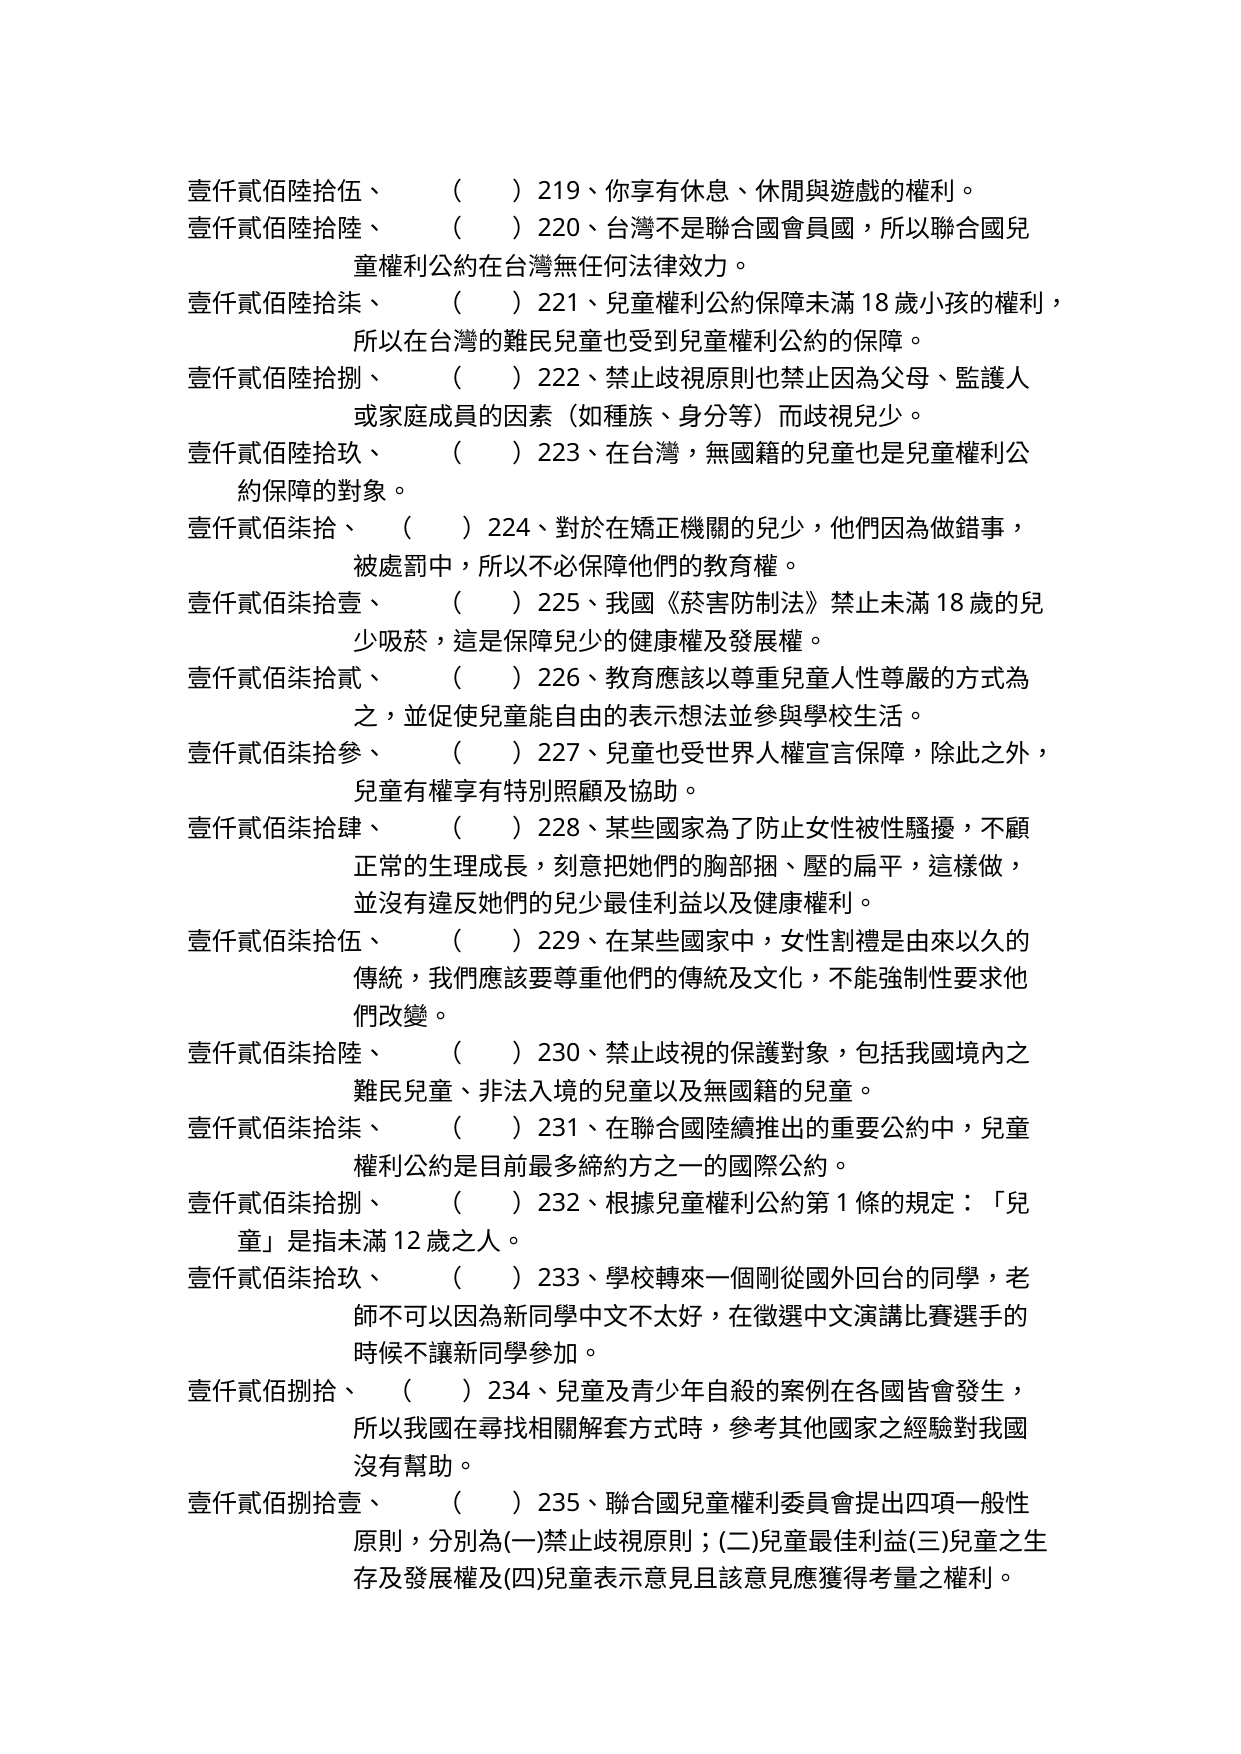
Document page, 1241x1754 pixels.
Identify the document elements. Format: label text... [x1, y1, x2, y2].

list （ ）229、在某些國家中，女性割禮是由來以久的傳統，我們應該要尊重他們的傳統及文化，不能強制性要求他們改變。 [187, 914, 1053, 1027]
list （ ）222、禁止歧視原則也禁止因為父母、監護人或家庭成員的因素（如種族、身分等）而歧視兒少。 [187, 352, 1053, 427]
list （ ）231、在聯合國陸續推出的重要公約中，兒童權利公約是目前最多締約方之一的國際公約。 [187, 1102, 1053, 1177]
list （ ）223、在台灣，無國籍的兒童也是兒童權利公約保障的對象。 [187, 427, 1053, 502]
list （ ）228、某些國家為了防止女性被性騷擾，不顧正常的生理成長，刻意把她們的胸部捆、壓的扁平，這樣做，並沒有違反她們的兒少最佳利益以及健康權利。 [187, 802, 1053, 914]
list （ ）225、我國《菸害防制法》禁止未滿18歲的兒少吸菸，這是保障兒少的健康權及發展權。 [187, 577, 1053, 652]
list （ ）235、聯合國兒童權利委員會提出四項一般性原則，分別為(一)禁止歧視原則；(二)兒童最佳利益(三)兒童之生存及發展權及(四)兒童表示意見且該意見應獲得考量之權利。 [187, 1477, 1053, 1589]
list （ ）219、你享有休息、休閒與遊戲的權利。 [187, 164, 1053, 202]
list （ ）224、對於在矯正機關的兒少，他們因為做錯事，被處罰中，所以不必保障他們的教育權。 [187, 502, 1053, 577]
list （ ）232、根據兒童權利公約第1條的規定：「兒童」是指未滿12歲之人。 [187, 1177, 1053, 1252]
list （ ）226、教育應該以尊重兒童人性尊嚴的方式為之，並促使兒童能自由的表示想法並參與學校生活。 [187, 652, 1053, 727]
list （ ）221、兒童權利公約保障未滿18歲小孩的權利，所以在台灣的難民兒童也受到兒童權利公約的保障。 [187, 277, 1053, 352]
list （ ）220、台灣不是聯合國會員國，所以聯合國兒童權利公約在台灣無任何法律效力。 [187, 202, 1053, 277]
list （ ）233、學校轉來一個剛從國外回台的同學，老師不可以因為新同學中文不太好，在徵選中文演講比賽選手的時候不讓新同學參加。 [187, 1252, 1053, 1364]
list （ ）227、兒童也受世界人權宣言保障，除此之外，兒童有權享有特別照顧及協助。 [187, 727, 1053, 802]
list （ ）230、禁止歧視的保護對象，包括我國境內之難民兒童、非法入境的兒童以及無國籍的兒童。 [187, 1027, 1053, 1102]
list （ ）234、兒童及青少年自殺的案例在各國皆會發生，所以我國在尋找相關解套方式時，參考其他國家之經驗對我國沒有幫助。 [187, 1364, 1053, 1477]
